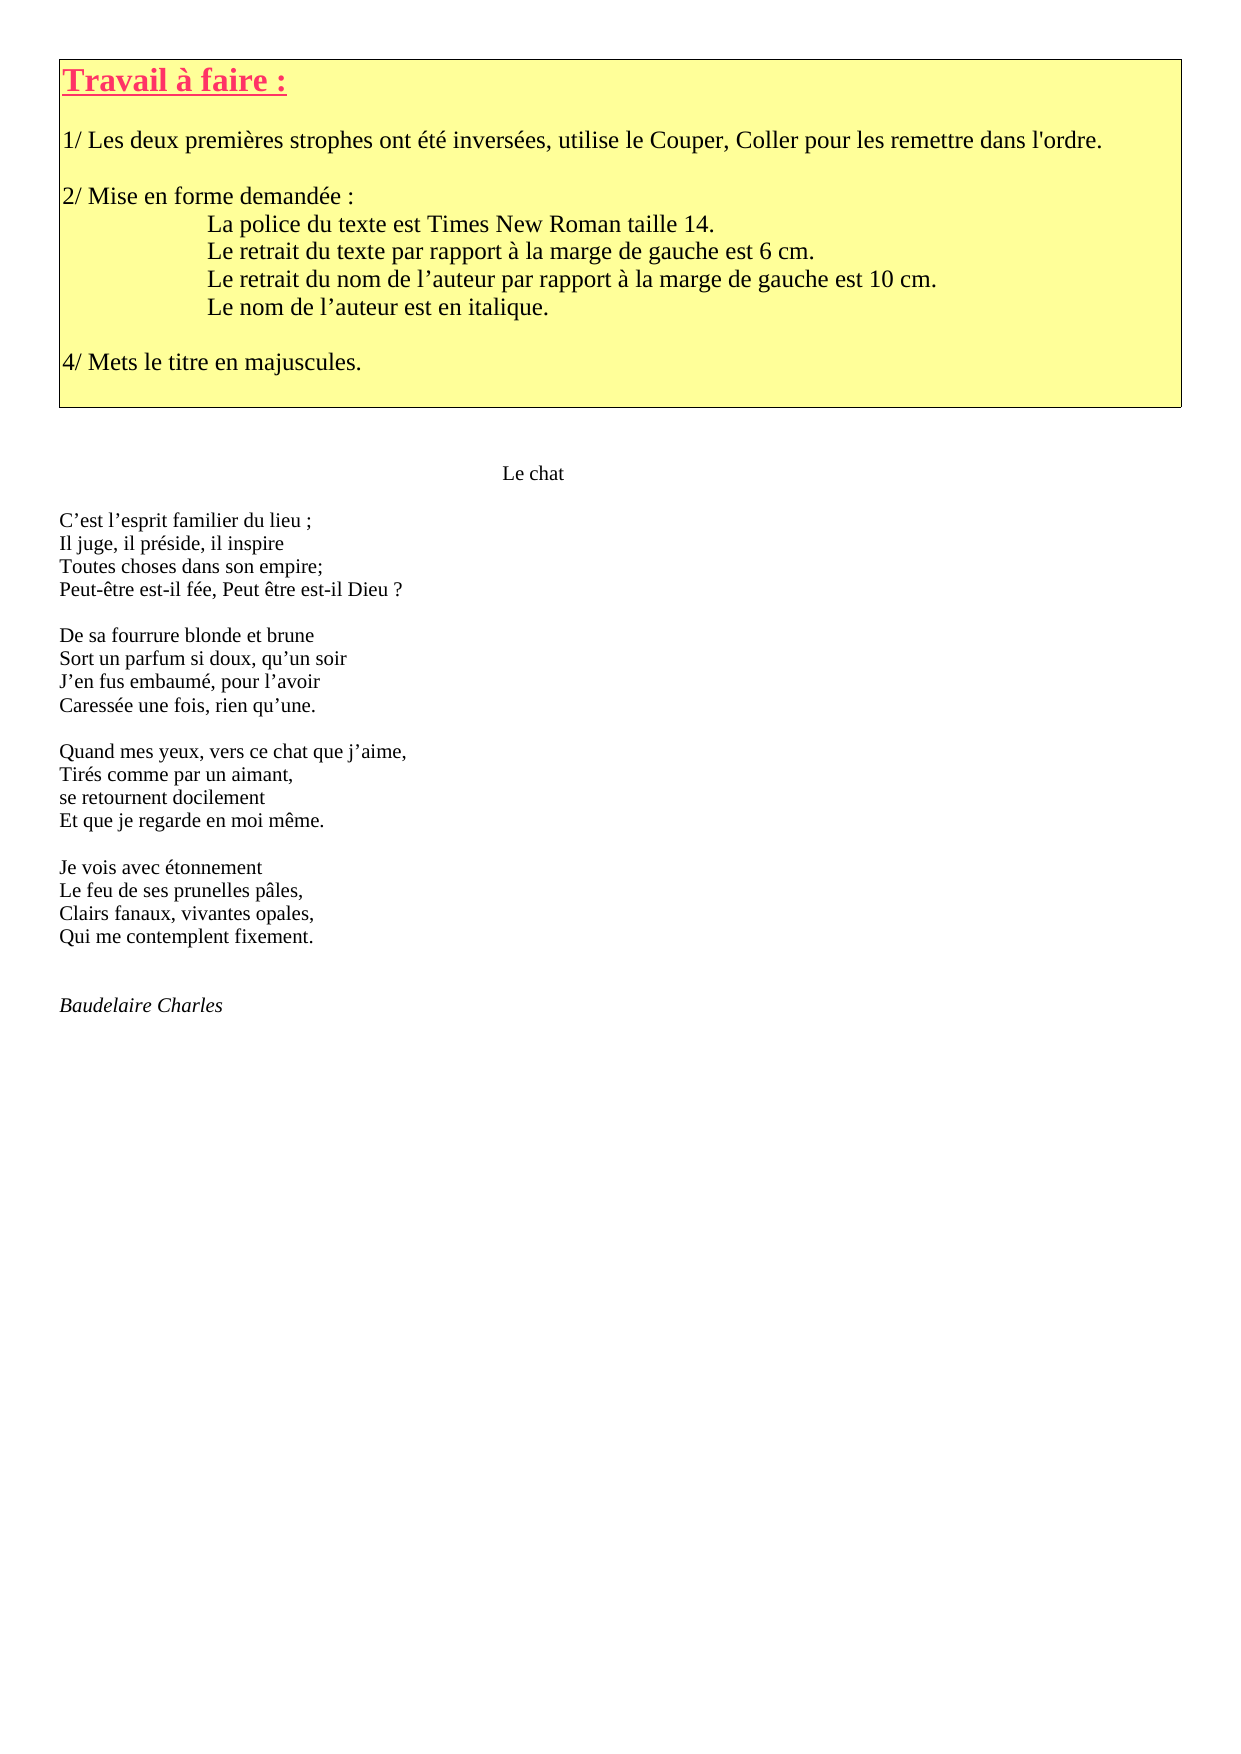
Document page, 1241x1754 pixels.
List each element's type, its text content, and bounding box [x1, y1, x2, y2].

text Et que je regarde en moi même. [59, 809, 1181, 832]
text C’est l’esprit familier du lieu ; [59, 508, 1181, 532]
text Quand mes yeux, vers ce chat que j’aime, [59, 740, 1181, 763]
text Le feu de ses prunelles pâles, [59, 879, 1181, 902]
text 4/ Mets le titre en majuscules. [60, 345, 1181, 373]
text Caressée une fois, rien qu’une. [59, 693, 1181, 717]
text Le retrait du nom de l’auteur par rapport à la marge de gauche est 10 cm. [60, 262, 1181, 290]
text 2/ Mise en forme demandée : [60, 179, 1181, 207]
text Baudelaire Charles [59, 994, 1181, 1017]
text Peut-être est-il fée, Peut être est-il Dieu ? [59, 578, 1181, 601]
text J’en fus embaumé, pour l’avoir [59, 670, 1181, 693]
text 1/ Les deux premières strophes ont été inversées, utilise le Couper, Coller pour les remettre dans l'ordre. [60, 124, 1181, 151]
text Clairs fanaux, vivantes opales, [59, 902, 1181, 925]
text Travail à faire : [60, 60, 1181, 96]
text Le retrait du texte par rapport à la marge de gauche est 6 cm. [60, 234, 1181, 262]
text Sort un parfum si doux, qu’un soir [59, 647, 1181, 670]
text Le chat [502, 462, 763, 485]
text De sa fourrure blonde et brune [59, 624, 1181, 647]
text Qui me contemplent fixement. [59, 925, 1181, 948]
text La police du texte est Times New Roman taille 14. [60, 207, 1181, 234]
text Le nom de l’auteur est en italique. [60, 290, 1181, 318]
text se retournent docilement [59, 786, 1181, 809]
text Tirés comme par un aimant, [59, 763, 1181, 786]
text Il juge, il préside, il inspire [59, 532, 1176, 555]
text Je vois avec étonnement [59, 856, 1181, 879]
text Toutes choses dans son empire; [59, 555, 1181, 578]
